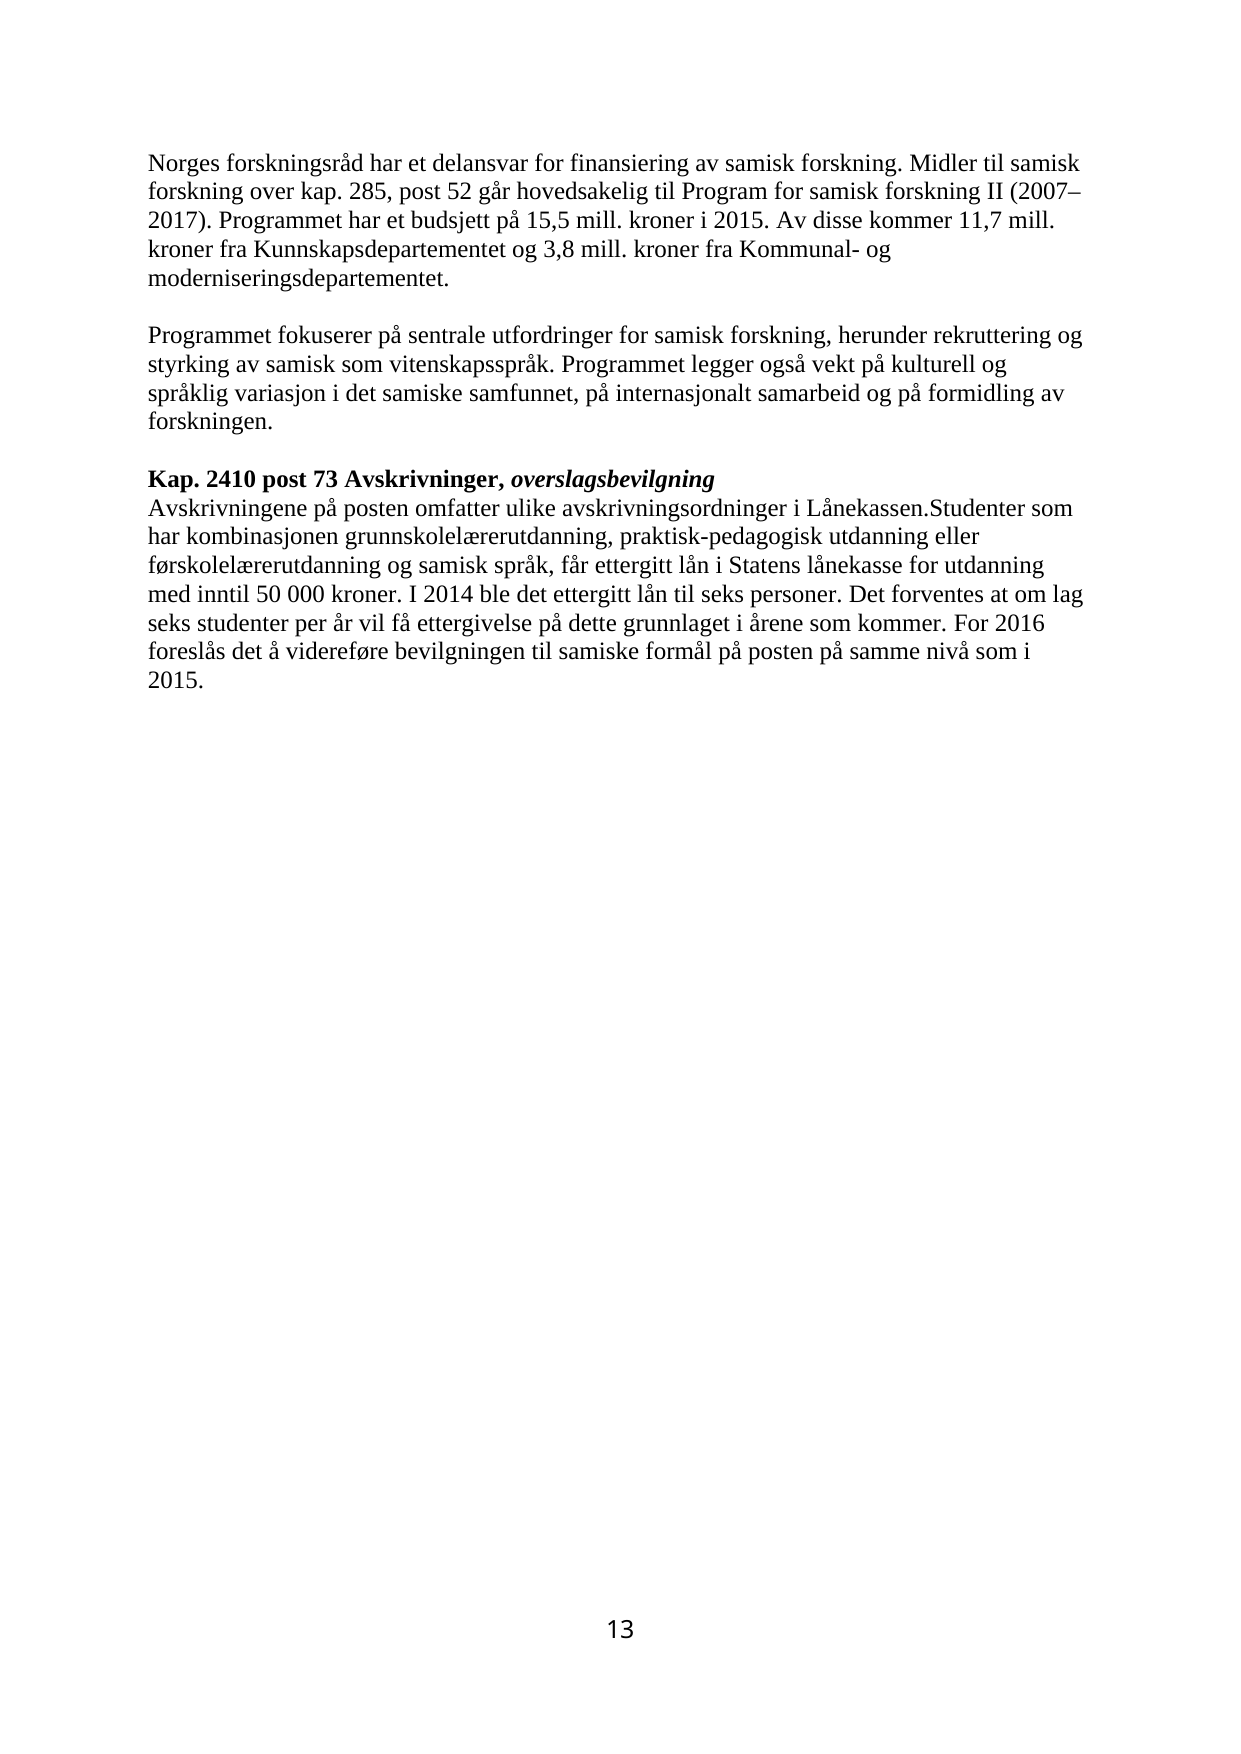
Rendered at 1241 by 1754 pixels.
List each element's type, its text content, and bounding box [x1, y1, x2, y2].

text Programmet fokuserer på sentrale utfordringer for samisk forskning, herunder rekruttering og styrking av samisk som vitenskapsspråk. Programmet legger også vekt på kulturell og språklig variasjon i det samiske samfunnet, på internasjonalt samarbeid og på formidling av forskningen. [148, 320, 1093, 435]
text Kap. 2410 post 73 Avskrivninger, overslagsbevilgning [148, 464, 1093, 493]
text Norges forskningsråd har et delansvar for finansiering av samisk forskning. Midler til samisk forskning over kap. 285, post 52 går hovedsakelig til Program for samisk forskning II (2007–2017). Programmet har et budsjett på 15,5 mill. kroner i 2015. Av disse kommer 11,7 mill. kroner fra Kunnskapsdepartementet og 3,8 mill. kroner fra Kommunal- og moderniseringsdepartementet. [148, 148, 1093, 291]
text Avskrivningene på posten omfatter ulike avskrivningsordninger i Lånekassen.Studenter som har kombinasjonen grunnskolelærerutdanning, praktisk-pedagogisk utdanning eller førskolelærerutdanning og samisk språk, får ettergitt lån i Statens lånekasse for utdanning med inntil 50 000 kroner. I 2014 ble det ettergitt lån til seks personer. Det forventes at om lag seks studenter per år vil få ettergivelse på dette grunnlaget i årene som kommer. For 2016 foreslås det å videreføre bevilgningen til samiske formål på posten på samme nivå som i 2015. [148, 493, 1093, 694]
